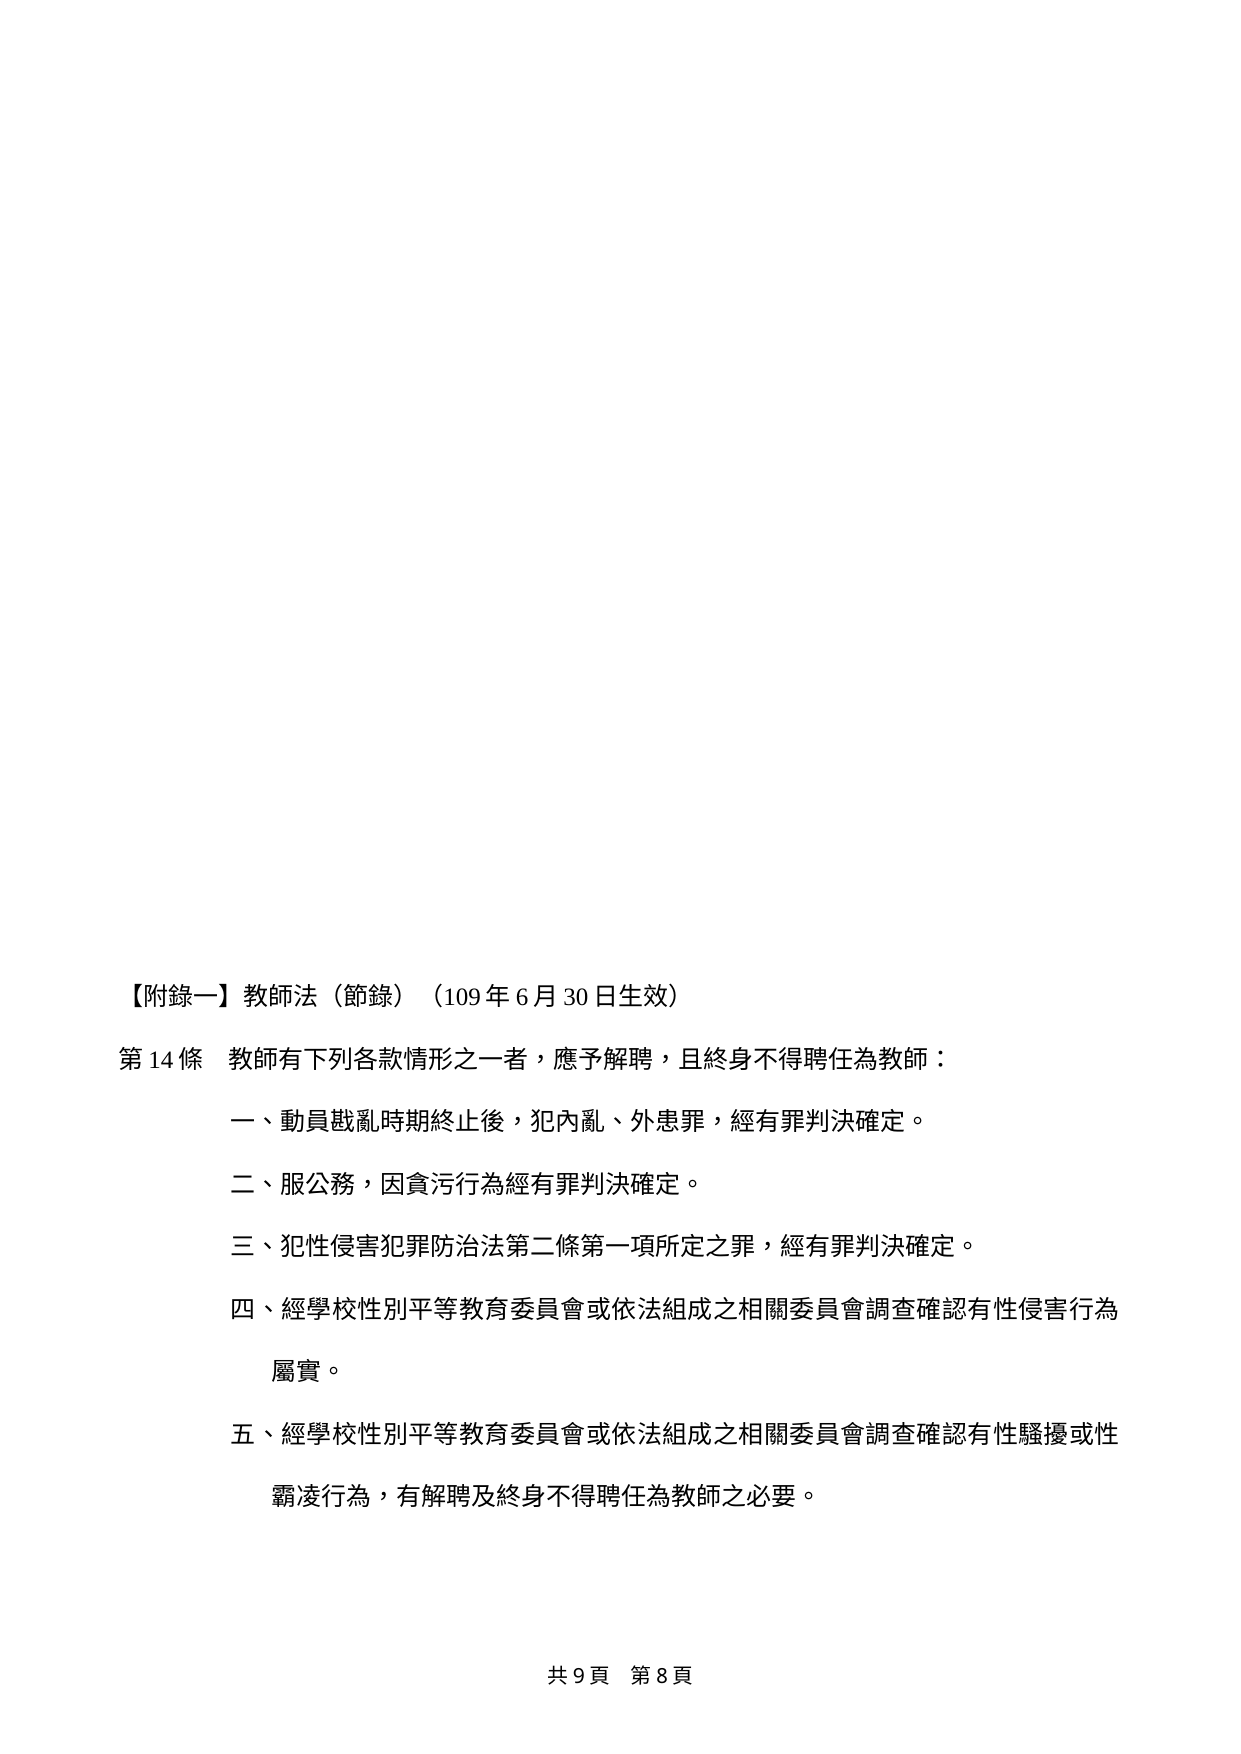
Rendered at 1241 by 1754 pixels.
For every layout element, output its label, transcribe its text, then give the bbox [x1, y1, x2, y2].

text 五、經學校性別平等教育委員會或依法組成之相關委員會調查確認有性騷擾或性霸凌行為，有解聘及終身不得聘任為教師之必要。 [230, 1391, 1122, 1516]
text 一、動員戡亂時期終止後，犯內亂、外患罪，經有罪判決確定。 [230, 1078, 1122, 1141]
text 【附錄一】教師法（節錄）（109年6月30日生效） [118, 953, 1122, 1016]
text 第14條 教師有下列各款情形之一者，應予解聘，且終身不得聘任為教師： [118, 1016, 1122, 1078]
text 四、經學校性別平等教育委員會或依法組成之相關委員會調查確認有性侵害行為屬實。 [230, 1266, 1122, 1391]
text 三、犯性侵害犯罪防治法第二條第一項所定之罪，經有罪判決確定。 [230, 1203, 1122, 1266]
text 二、服公務，因貪污行為經有罪判決確定。 [230, 1141, 1122, 1203]
